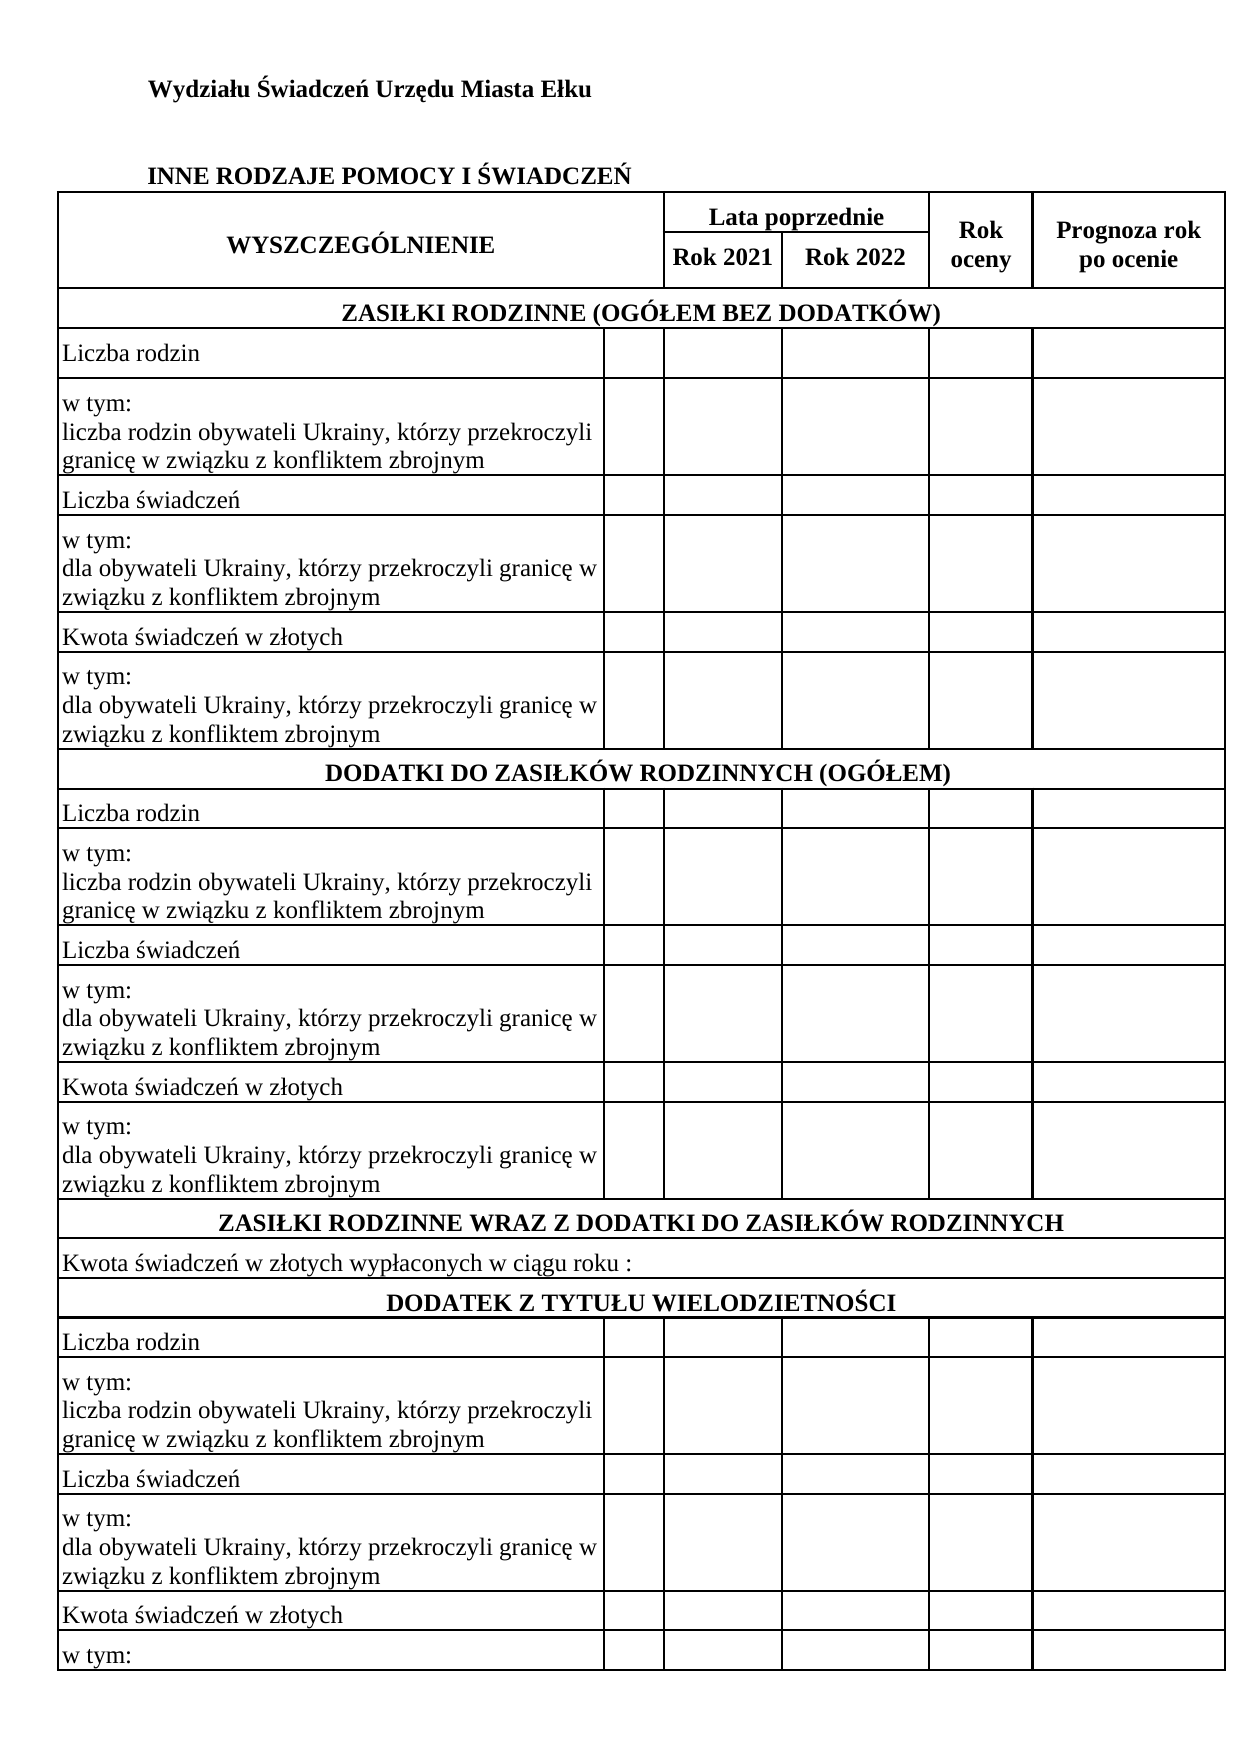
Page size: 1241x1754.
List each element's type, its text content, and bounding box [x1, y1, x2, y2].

table_cell [783, 613, 928, 651]
table_cell Liczba świadczeń [59, 926, 603, 964]
table_cell [930, 1063, 1031, 1101]
table_cell [1226, 651, 1240, 748]
table_cell ZASIŁKI RODZINNE WRAZ Z DODATKI DO ZASIŁKÓW RODZINNYCH [59, 1200, 1224, 1237]
table_cell [930, 379, 1031, 474]
table_cell [783, 329, 928, 377]
table_cell Kwota świadczeń w złotych [59, 1592, 603, 1629]
table_cell [665, 516, 781, 611]
table_cell [665, 966, 781, 1061]
table_cell [1226, 514, 1240, 611]
table_cell [665, 613, 781, 651]
table_cell [930, 1592, 1031, 1629]
table_cell [930, 1495, 1031, 1590]
table_cell [1226, 964, 1240, 1061]
table_cell [605, 1103, 663, 1198]
table_cell [605, 1319, 663, 1356]
table_cell [605, 829, 663, 924]
table_cell [1226, 924, 1240, 964]
table_header Lata poprzednie [665, 193, 928, 231]
table_cell [930, 653, 1031, 748]
table_cell [1034, 829, 1224, 924]
table_cell [930, 1631, 1031, 1669]
table_cell [1226, 1453, 1240, 1493]
table_cell [1226, 827, 1240, 924]
table_cell [783, 1319, 928, 1356]
table_cell [930, 516, 1031, 611]
table_cell Liczba rodzin [59, 329, 603, 377]
table_cell [665, 1592, 781, 1629]
table_cell ZASIŁKI RODZINNE (OGÓŁEM BEZ DODATKÓW) [59, 289, 1224, 327]
table_cell [1226, 1198, 1240, 1237]
table_cell [1034, 926, 1224, 964]
table_cell [783, 476, 928, 514]
table_cell Liczba rodzin [59, 1319, 603, 1356]
table_cell w tym: dla obywateli Ukrainy, którzy przekroczyli granicę w związku z konfliktem zbrojnym [59, 516, 603, 611]
table_cell Rok 2021 [665, 233, 781, 287]
table_cell [930, 1358, 1031, 1453]
table_cell [783, 1455, 928, 1493]
table_cell [783, 1495, 928, 1590]
table_cell [1226, 1590, 1240, 1629]
table_cell [1034, 1455, 1224, 1493]
table_cell [605, 1063, 663, 1101]
table_cell Kwota świadczeń w złotych wypłaconych w ciągu roku : [59, 1239, 1224, 1277]
table_header Rok oceny [930, 193, 1031, 287]
table_cell [665, 1495, 781, 1590]
table_cell [1034, 1358, 1224, 1453]
table_cell Kwota świadczeń w złotych [59, 1063, 603, 1101]
table_cell [605, 653, 663, 748]
table_cell [930, 966, 1031, 1061]
table_cell [665, 653, 781, 748]
table_cell [930, 1319, 1031, 1356]
table_cell [783, 653, 928, 748]
table_cell [1034, 790, 1224, 827]
table_cell [605, 1455, 663, 1493]
table_header WYSZCZEGÓLNIENIE [59, 193, 663, 287]
table_cell [1226, 327, 1240, 377]
table_cell Liczba świadczeń [59, 476, 603, 514]
table_cell [930, 1455, 1031, 1493]
table_cell [1226, 1277, 1240, 1316]
table_cell [1226, 1493, 1240, 1590]
table_cell [783, 1358, 928, 1453]
table_cell DODATKI DO ZASIŁKÓW RODZINNYCH (OGÓŁEM) [59, 750, 1224, 788]
table_cell [783, 790, 928, 827]
table_cell [1226, 287, 1240, 327]
table_cell [665, 1319, 781, 1356]
table_cell [1034, 1063, 1224, 1101]
table_cell w tym: [59, 1631, 603, 1669]
table_cell [605, 516, 663, 611]
table_cell [1226, 1356, 1240, 1453]
table_cell [783, 1063, 928, 1101]
table_cell [1226, 1061, 1240, 1101]
table_cell [1226, 611, 1240, 651]
table_cell [665, 1455, 781, 1493]
table_cell [1226, 1316, 1240, 1356]
table_cell [1034, 1495, 1224, 1590]
table_cell [605, 379, 663, 474]
table_cell [1034, 653, 1224, 748]
table_cell w tym: liczba rodzin obywateli Ukrainy, którzy przekroczyli granicę w związku z konfliktem zbrojnym [59, 829, 603, 924]
table_cell [1226, 748, 1240, 788]
table_cell Kwota świadczeń w złotych [59, 613, 603, 651]
table_cell [1226, 231, 1240, 287]
table_cell [665, 829, 781, 924]
table_cell w tym: dla obywateli Ukrainy, którzy przekroczyli granicę w związku z konfliktem zbrojnym [59, 1495, 603, 1590]
table_cell [930, 476, 1031, 514]
table_cell [605, 790, 663, 827]
table_cell w tym: dla obywateli Ukrainy, którzy przekroczyli granicę w związku z konfliktem zbrojnym [59, 653, 603, 748]
table_cell [1226, 474, 1240, 514]
table_cell [783, 926, 928, 964]
table_cell [665, 926, 781, 964]
table_cell [605, 613, 663, 651]
table_cell [665, 476, 781, 514]
table_header Prognoza rok po ocenie [1034, 193, 1224, 287]
table_cell Liczba świadczeń [59, 1455, 603, 1493]
table_cell [783, 379, 928, 474]
text INNE RODZAJE POMOCY I ŚWIADCZEŃ [147, 161, 1093, 190]
table_cell [783, 516, 928, 611]
table_cell [783, 1592, 928, 1629]
table_cell [1034, 1103, 1224, 1198]
table_cell [1226, 1237, 1240, 1277]
table_cell [605, 476, 663, 514]
table_cell [930, 329, 1031, 377]
table_cell [783, 966, 928, 1061]
table_cell [783, 1103, 928, 1198]
table_cell [783, 1631, 928, 1669]
table_cell [1034, 613, 1224, 651]
table_cell [1226, 1101, 1240, 1198]
table_cell [1034, 516, 1224, 611]
table_cell [1034, 1319, 1224, 1356]
table_cell [605, 1358, 663, 1453]
table_cell [665, 329, 781, 377]
table_cell w tym: dla obywateli Ukrainy, którzy przekroczyli granicę w związku z konfliktem zbrojnym [59, 1103, 603, 1198]
table_cell Liczba rodzin [59, 790, 603, 827]
table_cell w tym: liczba rodzin obywateli Ukrainy, którzy przekroczyli granicę w związku z konfliktem zbrojnym [59, 379, 603, 474]
table_cell [605, 1631, 663, 1669]
table_cell [1034, 966, 1224, 1061]
table_cell [665, 379, 781, 474]
table_cell [930, 829, 1031, 924]
table_cell [783, 829, 928, 924]
table_header [1226, 191, 1240, 231]
table_cell [1226, 788, 1240, 827]
table_cell [1034, 1592, 1224, 1629]
table_cell [665, 790, 781, 827]
table_cell [1034, 1631, 1224, 1669]
table_cell [605, 329, 663, 377]
table_cell Rok 2022 [783, 233, 928, 287]
table_cell [930, 790, 1031, 827]
table_cell [665, 1358, 781, 1453]
table_cell [605, 1495, 663, 1590]
table_cell w tym: liczba rodzin obywateli Ukrainy, którzy przekroczyli granicę w związku z konfliktem zbrojnym [59, 1358, 603, 1453]
table_cell [1034, 329, 1224, 377]
table_cell [1226, 1629, 1240, 1669]
table_cell [665, 1063, 781, 1101]
table_cell w tym: dla obywateli Ukrainy, którzy przekroczyli granicę w związku z konfliktem zbrojnym [59, 966, 603, 1061]
table_cell [605, 926, 663, 964]
table_cell [1226, 377, 1240, 474]
table_cell [930, 926, 1031, 964]
table_cell [605, 966, 663, 1061]
table_cell [665, 1103, 781, 1198]
table_cell [665, 1631, 781, 1669]
table_cell [1034, 476, 1224, 514]
table_cell [930, 1103, 1031, 1198]
table_cell DODATEK Z TYTUŁU WIELODZIETNOŚCI [59, 1279, 1224, 1316]
table_cell [1034, 379, 1224, 474]
table_cell [605, 1592, 663, 1629]
table_cell [930, 613, 1031, 651]
